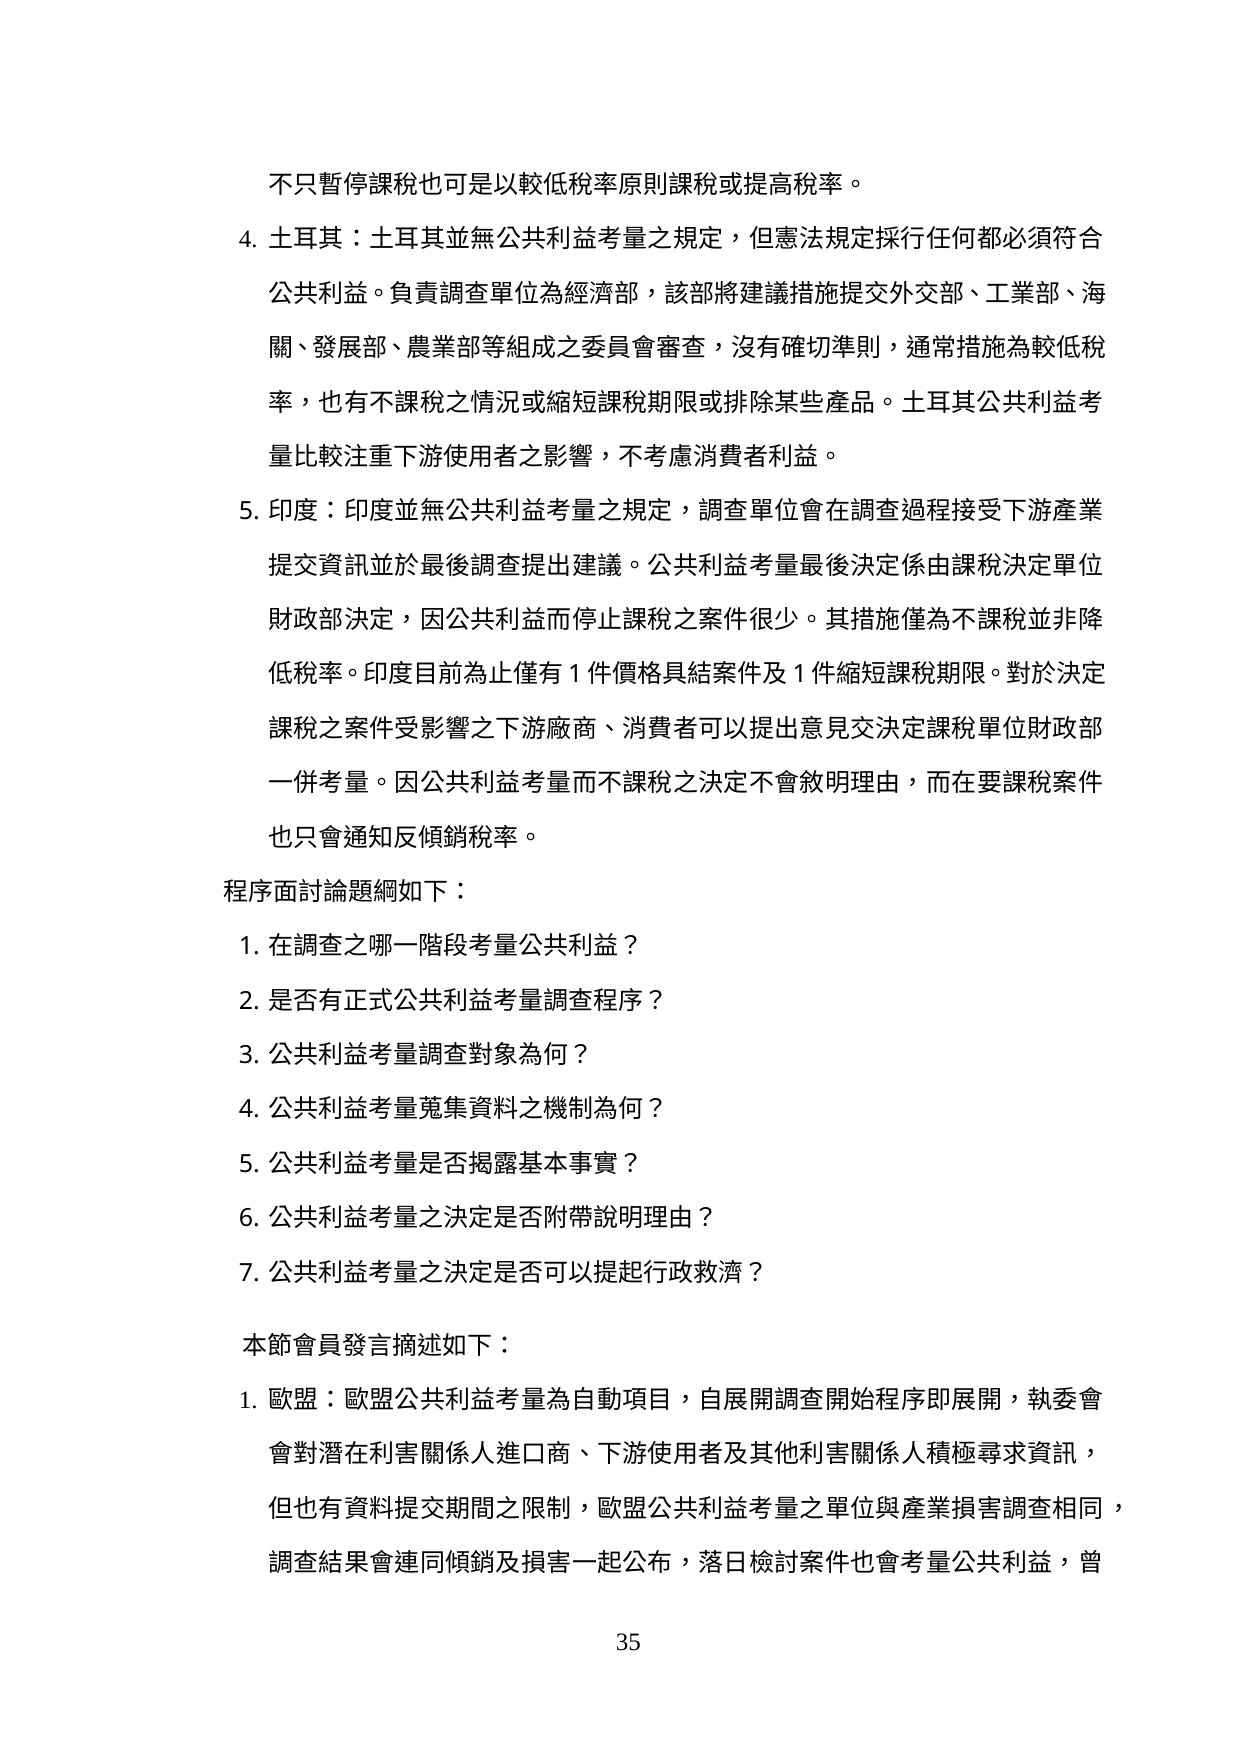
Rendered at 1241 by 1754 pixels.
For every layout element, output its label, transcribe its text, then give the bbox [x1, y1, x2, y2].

list 歐盟：歐盟公共利益考量為自動項目，自展開調查開始程序即展開，執委會會對潛在利害關係人進口商、下游使用者及其他利害關係人積極尋求資訊，但也有資料提交期間之限制，歐盟公共利益考量之單位與產業損害調查相同，調查結果會連同傾銷及損害一起公布，落日檢討案件也會考量公共利益，曾經有1件僅就公共利益進行情勢變更檢討之案件，臨時措施報告即會包含公共利益，接受大家評論，最後調查報告也會包含，外國出口商、政府不是公共利益之直接利害關係人，但仍可提交意見。生產商、使用者、進口商消費者均可表示意見，但非政府組織（NGO）及政策團體等，則要視其與案件關聯性，公共利益考量局限於經濟利益，極少考慮其他方面。很少有外國政府意見之案例。會對使用者寄發問卷，並無嚴格代表性之規定，會盡量考慮其意見是否有代表性。對進口商則會給予公函，經驗上進口商之合作意願均不高。對於公共利益考量決定，下游產業可以提出行政救濟。調查程序與損害調查時雷同，歐盟會員國也可提交意見，但其被視為內部討論者而非利害關係人。 [239, 1379, 1106, 1579]
text 程序面討論題綱如下： [223, 871, 1106, 908]
text 本節會員發言摘述如下： [242, 1325, 1106, 1361]
list 公共利益考量之決定是否可以提起行政救濟？ [239, 1252, 1106, 1288]
list 是否有正式公共利益考量調查程序？ [239, 980, 1106, 1016]
list 公共利益考量之決定是否附帶說明理由？ [239, 1198, 1106, 1234]
list 印度：印度並無公共利益考量之規定，調查單位會在調查過程接受下游產業提交資訊並於最後調查提出建議。公共利益考量最後決定係由課稅決定單位財政部決定，因公共利益而停止課稅之案件很少。其措施僅為不課稅並非降低稅率。印度目前為止僅有1件價格具結案件及1件縮短課稅期限。對於決定課稅之案件受影響之下游廠商、消費者可以提出意見交決定課稅單位財政部一併考量。因公共利益考量而不課稅之決定不會敘明理由，而在要課稅案件也只會通知反傾銷稅率。 [239, 491, 1106, 853]
list 在調查之哪一階段考量公共利益？ [239, 926, 1106, 962]
list 公共利益考量蒐集資料之機制為何？ [239, 1089, 1106, 1125]
list 公共利益考量是否揭露基本事實？ [239, 1143, 1106, 1179]
list 不只暫停課稅也可是以較低稅率原則課稅或提高稅率。 [239, 164, 1106, 201]
list 土耳其：土耳其並無公共利益考量之規定，但憲法規定採行任何都必須符合公共利益。負責調查單位為經濟部，該部將建議措施提交外交部、工業部、海關、發展部、農業部等組成之委員會審查，沒有確切準則，通常措施為較低稅率，也有不課稅之情況或縮短課稅期限或排除某些產品。土耳其公共利益考量比較注重下游使用者之影響，不考慮消費者利益。 [239, 219, 1106, 473]
list 公共利益考量調查對象為何？ [239, 1034, 1106, 1071]
